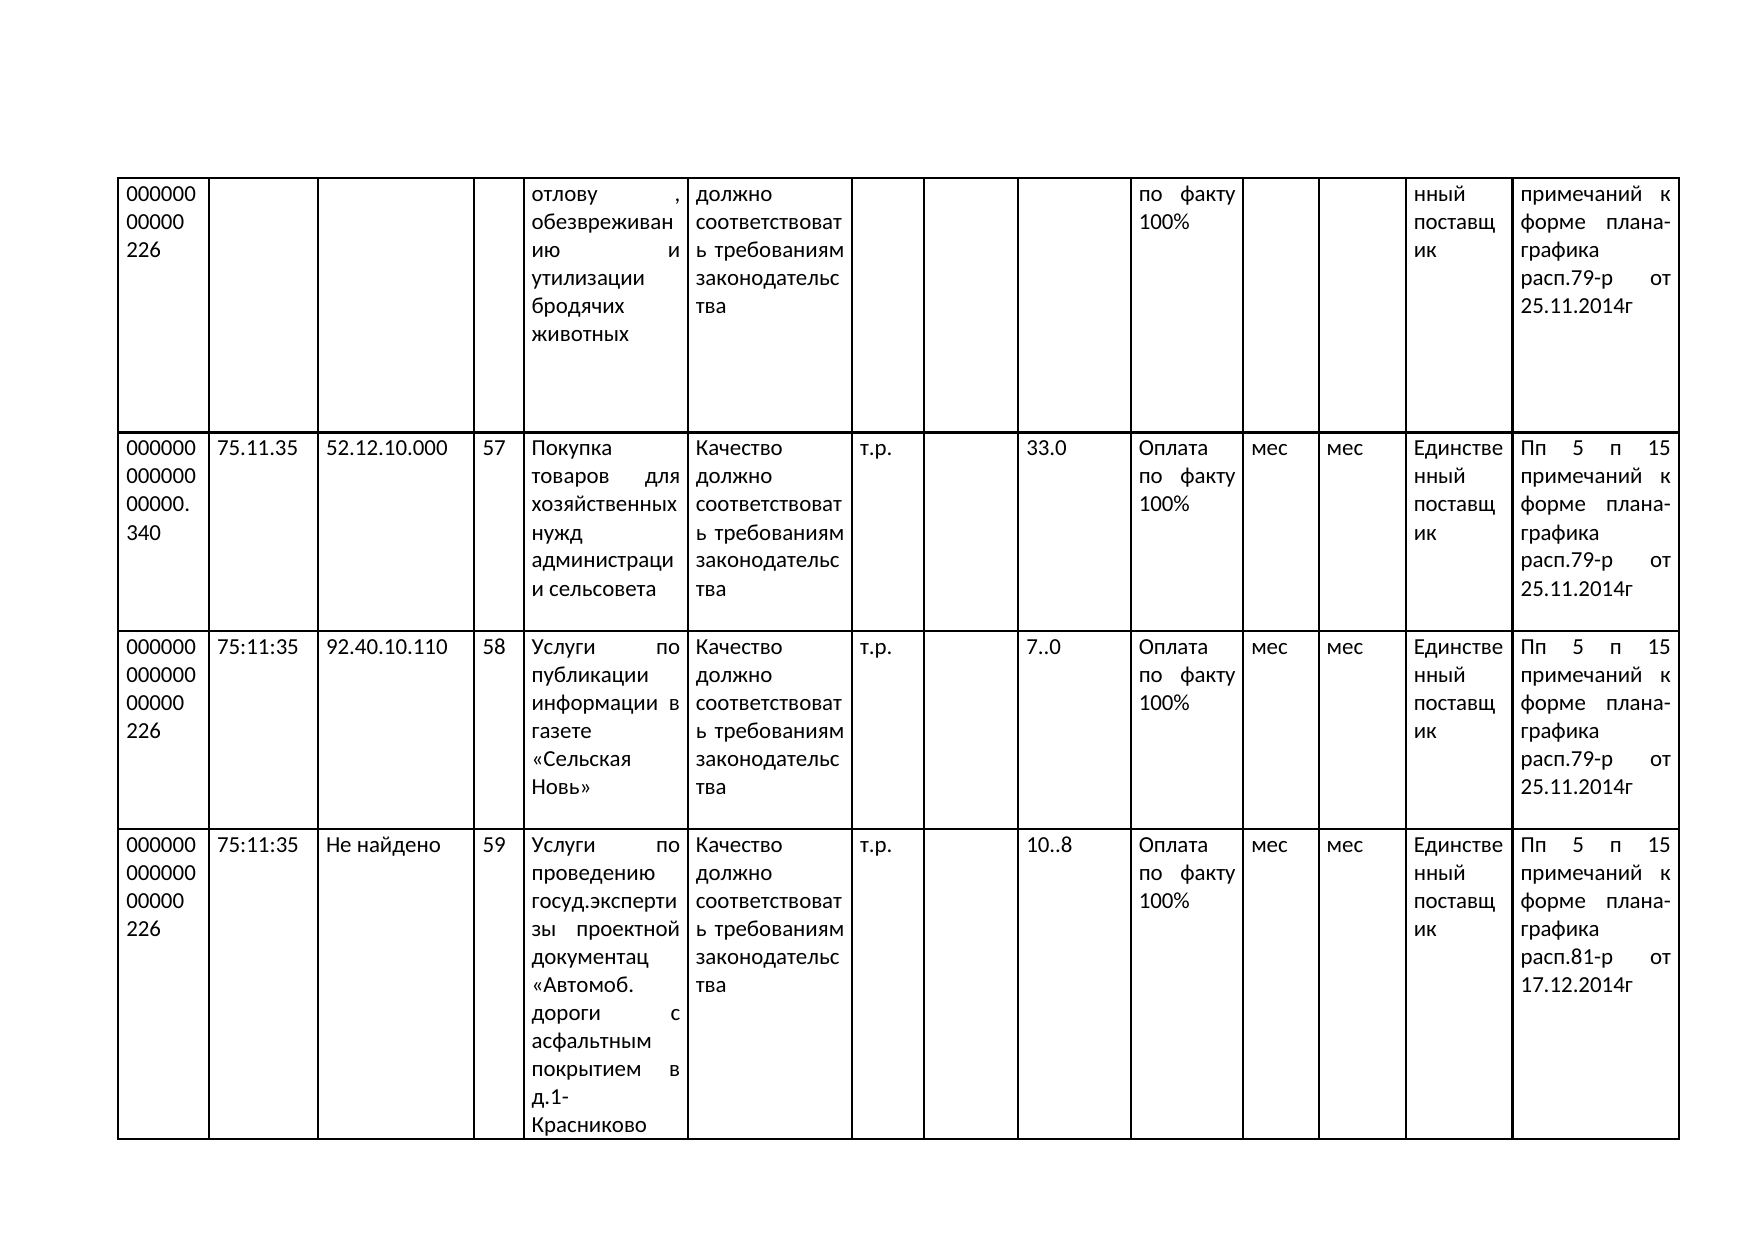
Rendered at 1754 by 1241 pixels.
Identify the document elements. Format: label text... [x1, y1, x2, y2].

table_cell 59 [475, 830, 523, 1138]
table_cell т.р. [853, 830, 923, 1138]
table_cell мес [1320, 632, 1405, 828]
table_cell 00000000000000000.340 [119, 434, 208, 630]
table_cell [925, 830, 1017, 1138]
table_cell должно соответствовать требованиям законодательства [689, 179, 851, 431]
table_cell Единственный поставщик [1407, 830, 1511, 1138]
table_cell Единственный поставщик [1407, 434, 1511, 630]
table_cell отлову , обезвреживанию и утилизации бродячих животных [525, 179, 687, 431]
table_cell [925, 434, 1017, 630]
table_cell [925, 632, 1017, 828]
table_cell Услуги по публикации информации в газете «Сельская Новь» [525, 632, 687, 828]
table_cell 75:11:35 [210, 632, 317, 828]
table_cell [319, 179, 473, 431]
table_cell 58 [475, 632, 523, 828]
table_cell 92.40.10.110 [319, 632, 473, 828]
table_cell 57 [475, 434, 523, 630]
table_cell [925, 179, 1017, 431]
table_cell мес [1320, 434, 1405, 630]
table_cell Единственный поставщик [1407, 632, 1511, 828]
table_cell 00000000000 226 [119, 179, 208, 431]
table_cell 10..8 [1019, 830, 1130, 1138]
table_cell Пп 5 п 15 примечаний к форме плана- графика расп.81-р от 17.12.2014г [1514, 830, 1678, 1138]
table_cell Оплата по факту 100% [1132, 632, 1242, 828]
table_cell [210, 179, 317, 431]
table_cell Покупка товаров для хозяйственных нужд администрации сельсовета [525, 434, 687, 630]
table_cell 7..0 [1019, 632, 1130, 828]
table_cell Не найдено [319, 830, 473, 1138]
table_cell 75:11:35 [210, 830, 317, 1138]
table_cell мес [1244, 830, 1318, 1138]
table_cell мес [1244, 434, 1318, 630]
table_cell [475, 179, 523, 431]
table_cell 75.11.35 [210, 434, 317, 630]
table_cell нный поставщик [1407, 179, 1511, 431]
table_cell Пп 5 п 15 примечаний к форме плана- графика расп.79-р от 25.11.2014г [1514, 632, 1678, 828]
table_cell [1320, 179, 1405, 431]
table_cell Оплата по факту 100% [1132, 830, 1242, 1138]
table_cell Качество должно соответствовать требованиям законодательства [689, 830, 851, 1138]
table_cell [1019, 179, 1130, 431]
table_cell Качество должно соответствовать требованиям законодательства [689, 632, 851, 828]
table_cell Услуги по проведению госуд.экспертизы проектной документац «Автомоб. дороги с асфальтным покрытием в д.1-Красниково [525, 830, 687, 1138]
table_cell [853, 179, 923, 431]
table_cell Оплата по факту 100% [1132, 434, 1242, 630]
table_cell 00000000000000000 226 [119, 632, 208, 828]
table_cell 52.12.10.000 [319, 434, 473, 630]
table_cell 33.0 [1019, 434, 1130, 630]
table_cell мес [1320, 830, 1405, 1138]
table_cell т.р. [853, 632, 923, 828]
table_cell 00000000000000000 226 [119, 830, 208, 1138]
table_cell Качество должно соответствовать требованиям законодательства [689, 434, 851, 630]
table_cell т.р. [853, 434, 923, 630]
table_cell [1244, 179, 1318, 431]
table_cell мес [1244, 632, 1318, 828]
table_cell по факту 100% [1132, 179, 1242, 431]
table_cell Пп 5 п 15 примечаний к форме плана- графика расп.79-р от 25.11.2014г [1514, 434, 1678, 630]
table_cell примечаний к форме плана- графика расп.79-р от 25.11.2014г [1514, 179, 1678, 431]
